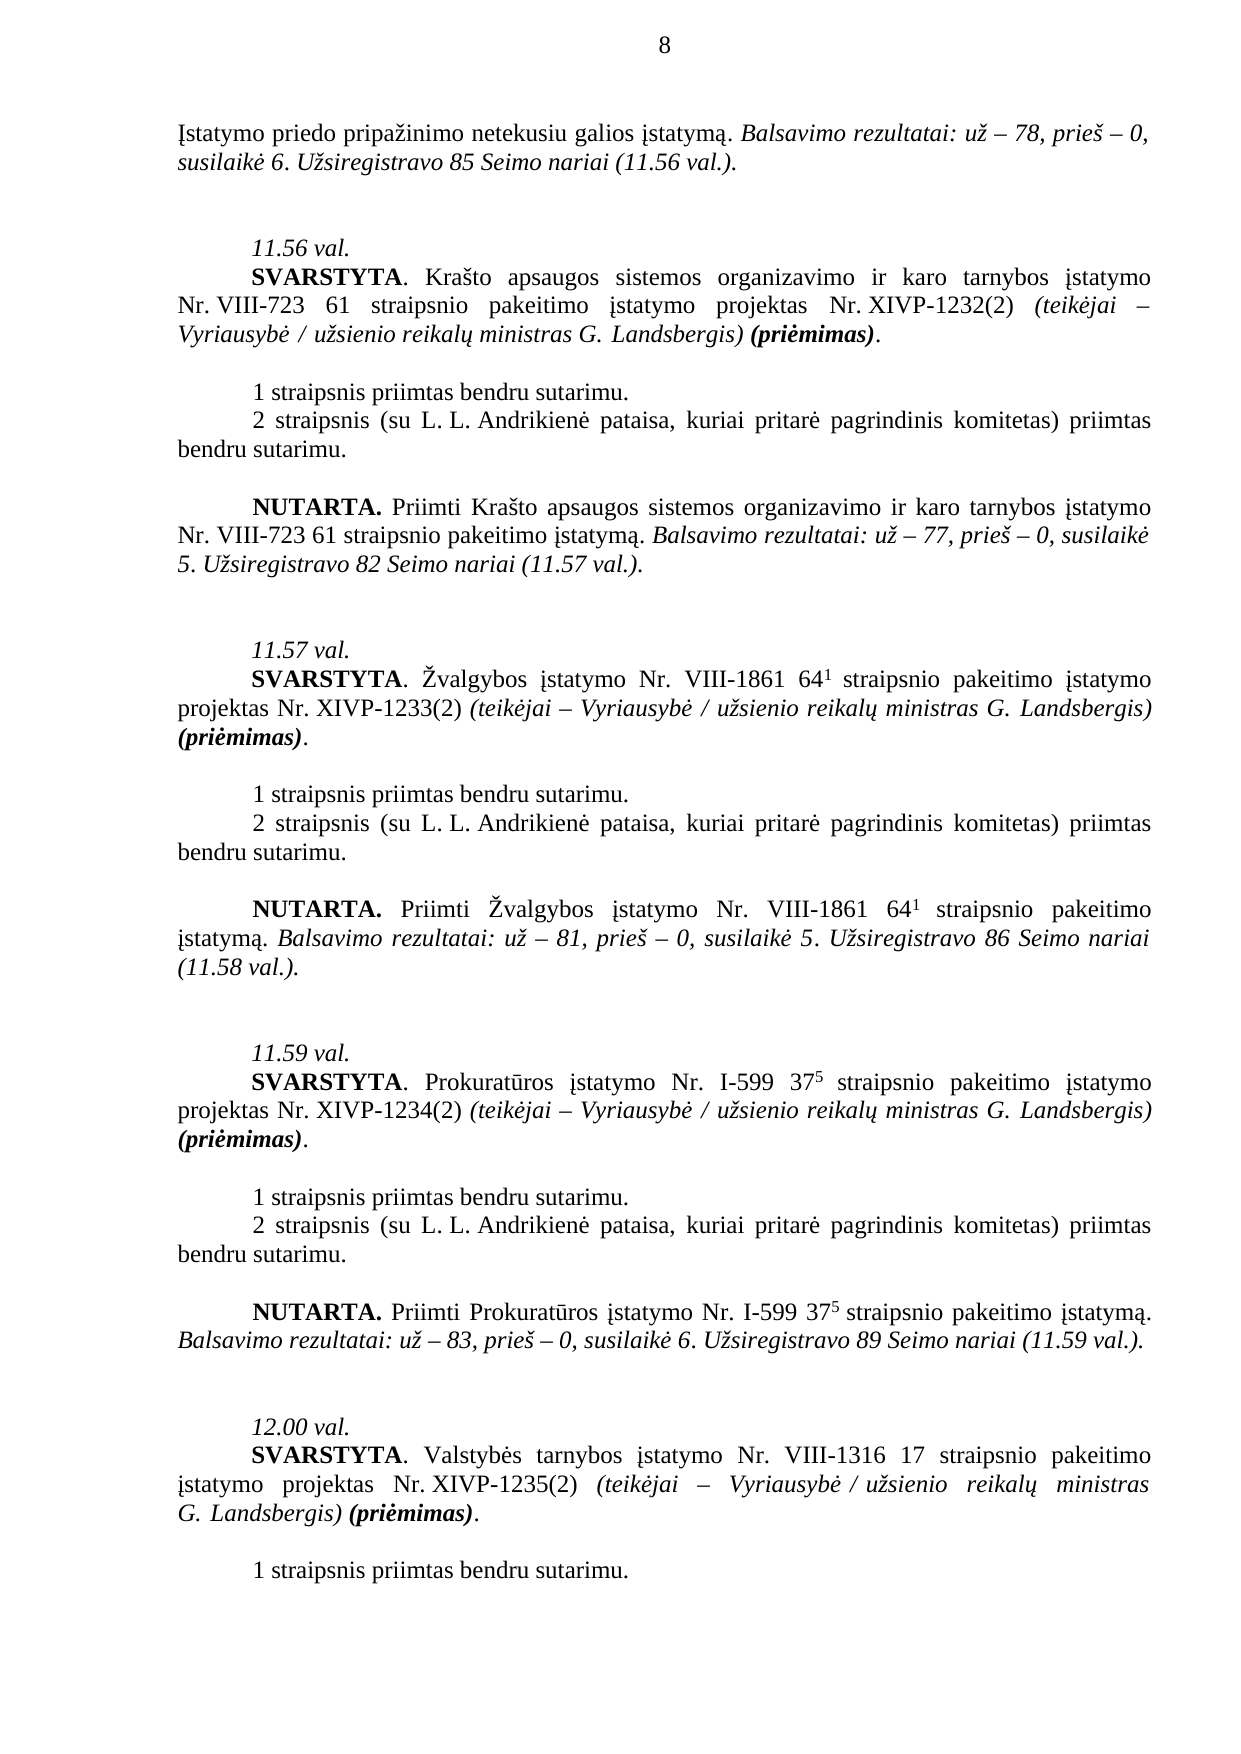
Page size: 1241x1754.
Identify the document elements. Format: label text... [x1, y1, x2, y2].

text NUTARTA. Priimti Prokuratūros įstatymo Nr. I-599 375 straipsnio pakeitimo įstatymą. Balsavimo rezultatai: už – 83, prieš – 0, susilaikė 6. Užsiregistravo 89 Seimo nariai (11.59 val.). [177, 1297, 1152, 1354]
text 1 straipsnis priimtas bendru sutarimu. [177, 377, 1152, 406]
text 1 straipsnis priimtas bendru sutarimu. [177, 1182, 1152, 1211]
text SVARSTYTA. Krašto apsaugos sistemos organizavimo ir karo tarnybos įstatymo Nr. VIII-723 61 straipsnio pakeitimo įstatymo projektas Nr. XIVP-1232(2) (teikėjai – Vyriausybė / užsienio reikalų ministras G. Landsbergis) (priėmimas). [177, 262, 1152, 348]
text SVARSTYTA. Prokuratūros įstatymo Nr. I-599 375 straipsnio pakeitimo įstatymo projektas Nr. XIVP-1234(2) (teikėjai – Vyriausybė / užsienio reikalų ministras G. Landsbergis) (priėmimas). [177, 1067, 1152, 1153]
text Įstatymo priedo pripažinimo netekusiu galios įstatymą. Balsavimo rezultatai: už – 78, prieš – 0, susilaikė 6. Užsiregistravo 85 Seimo nariai (11.56 val.). [177, 118, 1152, 176]
text 12.00 val. [177, 1412, 1152, 1441]
text 1 straipsnis priimtas bendru sutarimu. [177, 779, 1152, 808]
text 2 straipsnis (su L. L. Andrikienė pataisa, kuriai pritarė pagrindinis komitetas) priimtas bendru sutarimu. [177, 1211, 1152, 1268]
text 11.56 val. [177, 233, 1152, 262]
text NUTARTA. Priimti Žvalgybos įstatymo Nr. VIII-1861 641 straipsnio pakeitimo įstatymą. Balsavimo rezultatai: už – 81, prieš – 0, susilaikė 5. Užsiregistravo 86 Seimo nariai (11.58 val.). [177, 894, 1152, 981]
text NUTARTA. Priimti Krašto apsaugos sistemos organizavimo ir karo tarnybos įstatymo Nr. VIII-723 61 straipsnio pakeitimo įstatymą. Balsavimo rezultatai: už – 77, prieš – 0, susilaikė 5. Užsiregistravo 82 Seimo nariai (11.57 val.). [177, 492, 1152, 578]
text SVARSTYTA. Žvalgybos įstatymo Nr. VIII-1861 641 straipsnio pakeitimo įstatymo projektas Nr. XIVP-1233(2) (teikėjai – Vyriausybė / užsienio reikalų ministras G. Landsbergis) (priėmimas). [177, 664, 1152, 751]
text 11.59 val. [177, 1038, 1152, 1067]
text 11.57 val. [177, 636, 1152, 664]
text 2 straipsnis (su L. L. Andrikienė pataisa, kuriai pritarė pagrindinis komitetas) priimtas bendru sutarimu. [177, 406, 1152, 463]
text 2 straipsnis (su L. L. Andrikienė pataisa, kuriai pritarė pagrindinis komitetas) priimtas bendru sutarimu. [177, 808, 1152, 866]
text SVARSTYTA. Valstybės tarnybos įstatymo Nr. VIII-1316 17 straipsnio pakeitimo įstatymo projektas Nr. XIVP-1235(2) (teikėjai – Vyriausybė / užsienio reikalų ministras G. Landsbergis) (priėmimas). [177, 1441, 1152, 1527]
text 1 straipsnis priimtas bendru sutarimu. [177, 1556, 1152, 1584]
